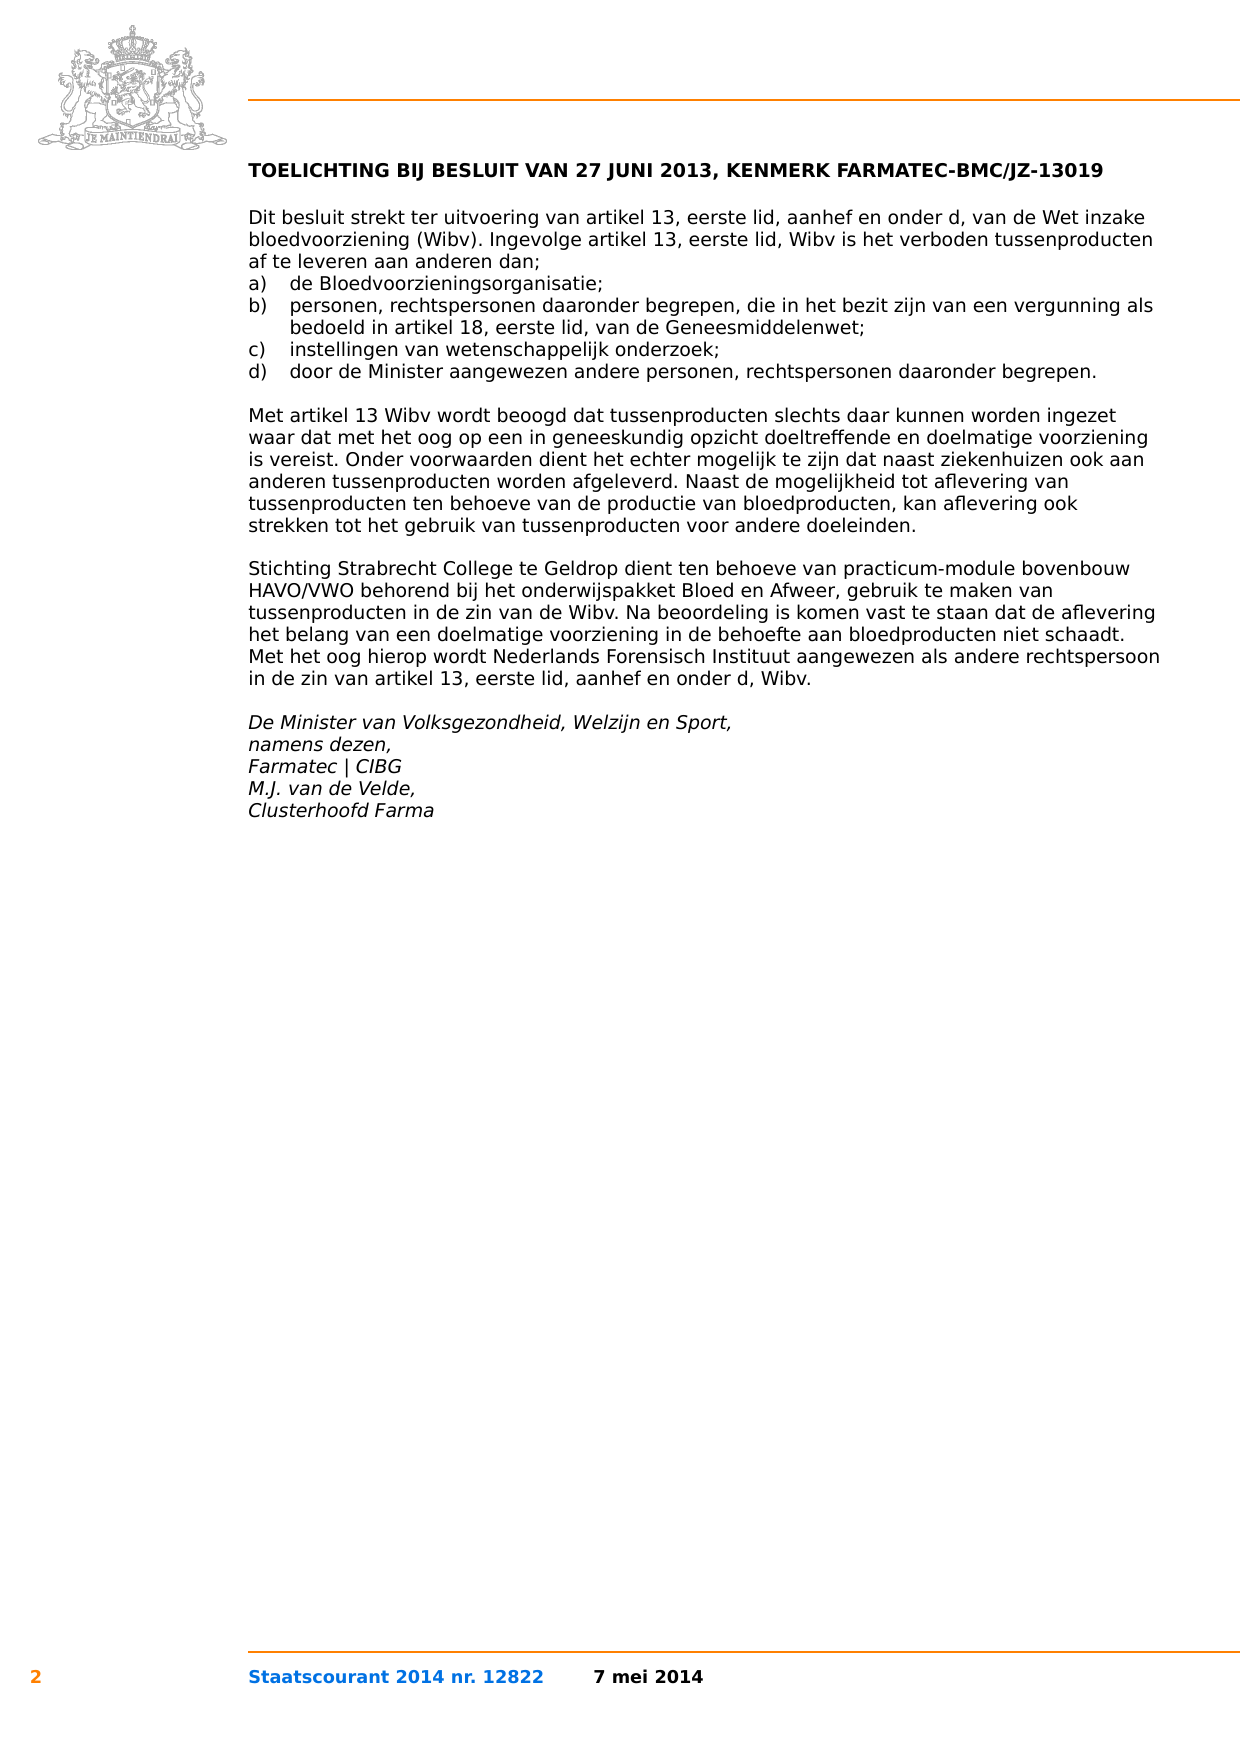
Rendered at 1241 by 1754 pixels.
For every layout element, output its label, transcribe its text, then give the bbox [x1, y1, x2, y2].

text c) instellingen van wetenschappelijk onderzoek; [248, 339, 1163, 361]
text Met artikel 13 Wibv wordt beoogd dat tussenproducten slechts daar kunnen worden ingezet waar dat met het oog op een in geneeskundig opzicht doeltreffende en doelmatige voorziening is vereist. Onder voorwaarden dient het echter mogelijk te zijn dat naast ziekenhuizen ook aan anderen tussenproducten worden afgeleverd. Naast de mogelijkheid tot aflevering van tussenproducten ten behoeve van de productie van bloedproducten, kan aflevering ook strekken tot het gebruik van tussenproducten voor andere doeleinden. [248, 404, 1163, 536]
text Stichting Strabrecht College te Geldrop dient ten behoeve van practicum-module bovenbouw HAVO/VWO behorend bij het onderwijspakket Bloed en Afweer, gebruik te maken van tussenproducten in de zin van de Wibv. Na beoordeling is komen vast te staan dat de aflevering het belang van een doelmatige voorziening in de behoefte aan bloedproducten niet schaadt. Met het oog hierop wordt Nederlands Forensisch Instituut aangewezen als andere rechtspersoon in de zin van artikel 13, eerste lid, aanhef en onder d, Wibv. [248, 558, 1163, 690]
text a) de Bloedvoorzieningsorganisatie; [248, 273, 1163, 295]
text d) door de Minister aangewezen andere personen, rechtspersonen daaronder begrepen. [248, 361, 1163, 383]
subtitle TOELICHTING BIJ BESLUIT VAN 27 JUNI 2013, KENMERK FARMATEC-BMC/JZ-13019 [248, 160, 1163, 182]
text De Minister van Volksgezondheid, Welzijn en Sport, namens dezen, Farmatec | CIBG M.J. van de Velde, Clusterhoofd Farma [248, 712, 1163, 822]
text Dit besluit strekt ter uitvoering van artikel 13, eerste lid, aanhef en onder d, van de Wet inzake bloedvoorziening (Wibv). Ingevolge artikel 13, eerste lid, Wibv is het verboden tussenproducten af te leveren aan anderen dan; [248, 207, 1163, 273]
picture [38, 25, 227, 150]
text b) personen, rechtspersonen daaronder begrepen, die in het bezit zijn van een vergunning als bedoeld in artikel 18, eerste lid, van de Geneesmiddelenwet; [248, 295, 1163, 339]
